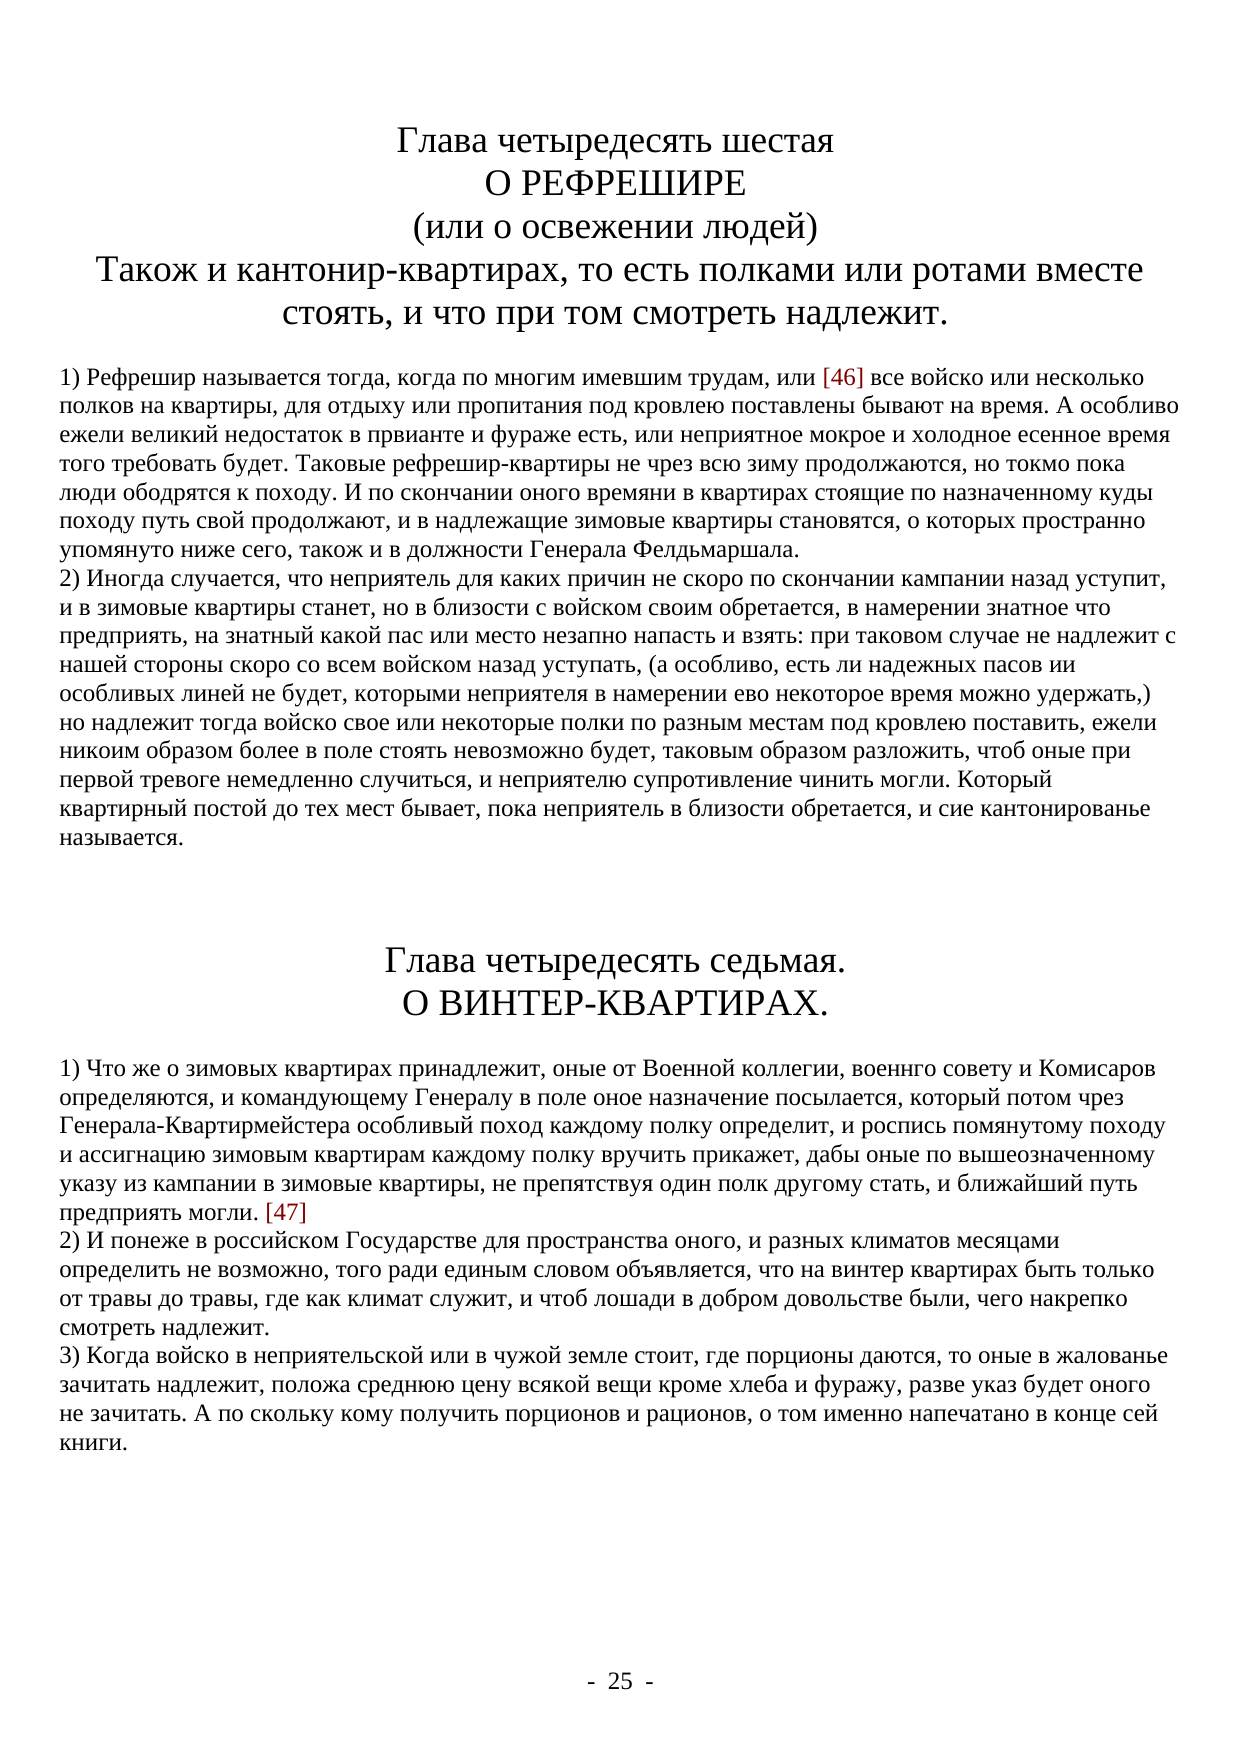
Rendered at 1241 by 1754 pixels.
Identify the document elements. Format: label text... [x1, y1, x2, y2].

text Глава четыредесять шестая О РЕФРЕШИРЕ (или о освежении людей) Також и кантонир-квартирах, то есть полками или ротами вместе стоять, и что при том смотреть надлежит. [59, 117, 1181, 333]
text 1) Что же о зимовых квартирах принадлежит, оные от Военной коллегии, военнго совету и Комисаров определяются, и командующему Генералу в поле оное назначение посылается, который потом чрез Генерала-Квартирмейстера особливый поход каждому полку определит, и роспись помянутому походу и ассигнацию зимовым квартирам каждому полку вручить прикажет, дабы оные по вышеозначенному указу из кампании в зимовые квартиры, не препятствуя один полк другому стать, и ближайший путь предприять могли. [47] 2) И понеже в российском Государстве для пространства оного, и разных климатов месяцами определить не возможно, того ради единым словом объявляется, что на винтер квартирах быть только от травы до травы, где как климат служит, и чтоб лошади в добром довольстве были, чего накрепко смотреть надлежит. 3) Когда войско в неприятельской или в чужой земле стоит, где порционы даются, то оные в жалованье зачитать надлежит, положа среднюю цену всякой вещи кроме хлеба и фуражу, разве указ будет оного не зачитать. А по скольку кому получить порционов и рационов, о том именно напечатано в конце сей книги. [59, 1053, 1181, 1456]
text Глава четыредесять седьмая. О ВИНТЕР-КВАРТИРАХ. [59, 938, 1181, 1024]
text 1) Рефрешир называется тогда, когда по многим имевшим трудам, или [46] все войско или несколько полков на квартиры, для отдыху или пропитания под кровлею поставлены бывают на время. А особливо ежели великий недостаток в првианте и фураже есть, или неприятное мокрое и холодное есенное время того требовать будет. Таковые рефрешир-квартиры не чрез всю зиму продолжаются, но токмо пока люди ободрятся к походу. И по скончании оного времяни в квартирах стоящие по назначенному куды походу путь свой продолжают, и в надлежащие зимовые квартиры становятся, о которых пространно упомянуто ниже сего, також и в должности Генерала Фелдьмаршала. 2) Иногда случается, что неприятель для каких причин не скоро по скончании кампании назад уступит, и в зимовые квартиры станет, но в близости с войском своим обретается, в намерении знатное что предприять, на знатный какой пас или место незапно напасть и взять: при таковом случае не надлежит с нашей стороны скоро со всем войском назад уступать, (а особливо, есть ли надежных пасов ии особливых линей не будет, которыми неприятеля в намерении ево некоторое время можно удержать,) но надлежит тогда войско свое или некоторые полки по разным местам под кровлею поставить, ежели никоим образом более в поле стоять невозможно будет, таковым образом разложить, чтоб оные при первой тревоге немедленно случиться, и неприятелю супротивление чинить могли. Который квартирный постой до тех мест бывает, пока неприятель в близости обретается, и сие кантонированье называется. [59, 362, 1181, 851]
